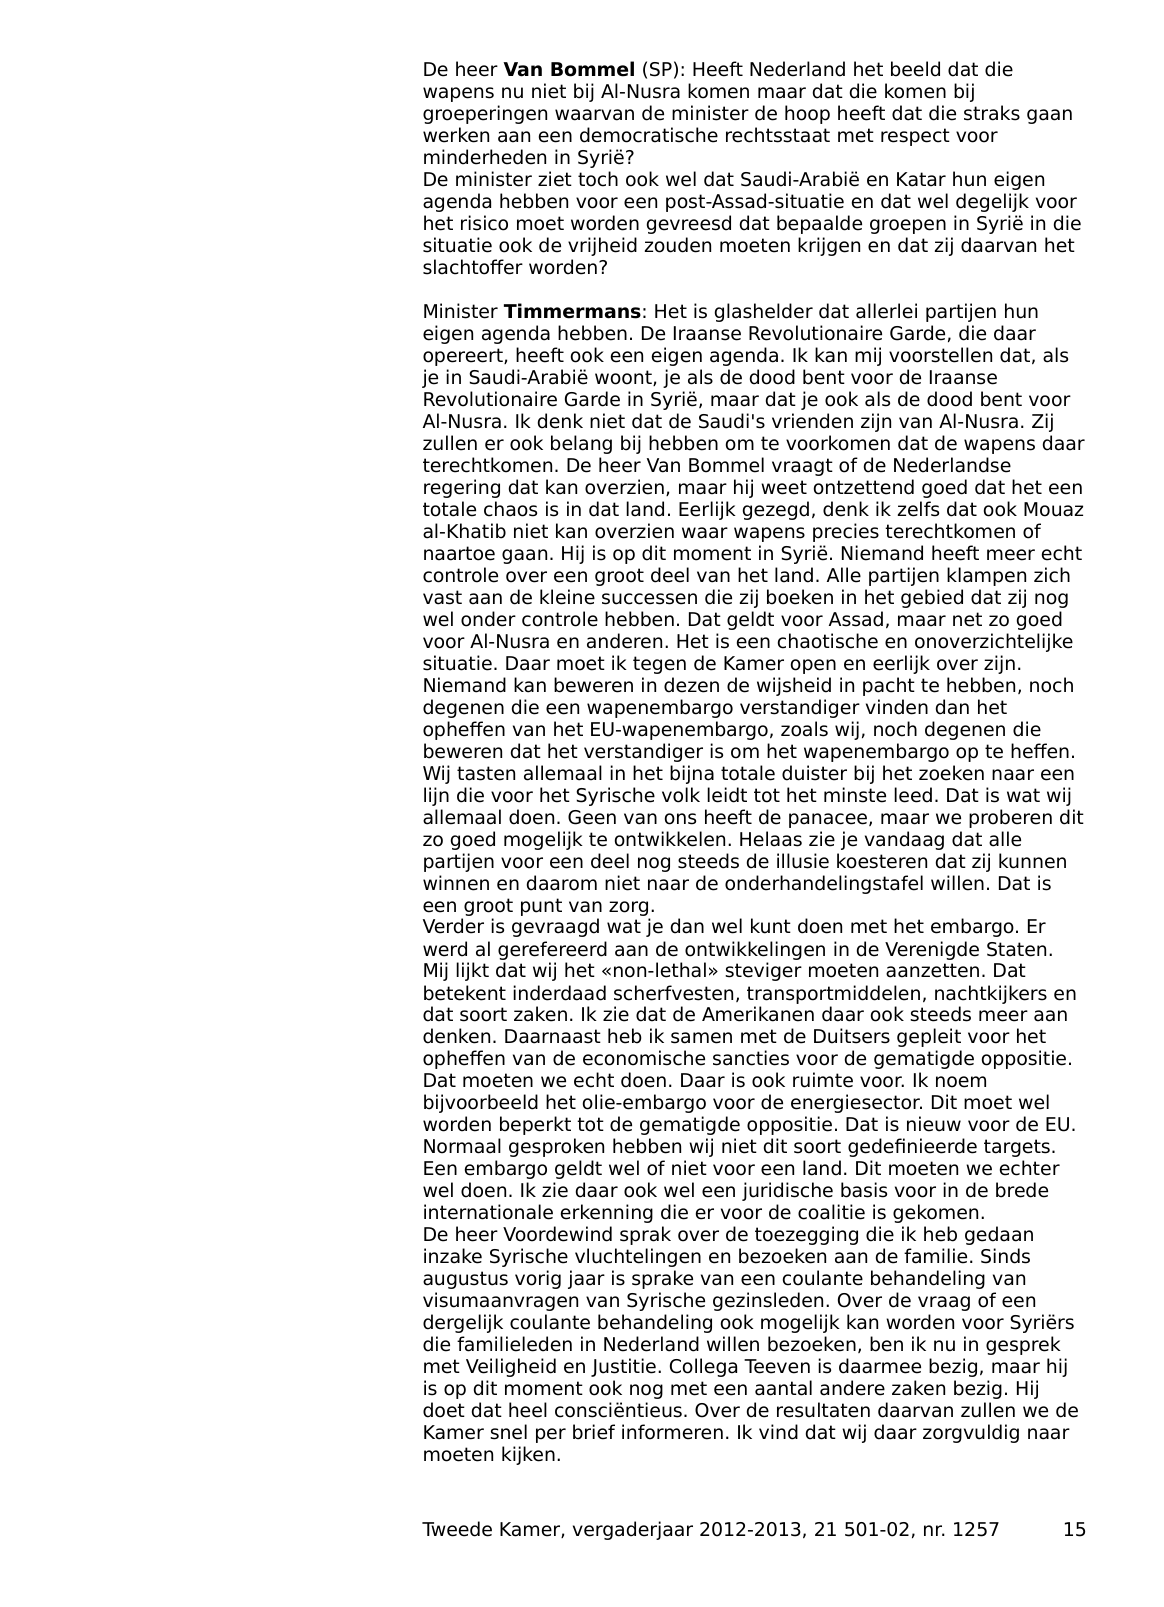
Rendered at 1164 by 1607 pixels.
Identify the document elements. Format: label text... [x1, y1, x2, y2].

text Minister Timmermans: Het is glashelder dat allerlei partijen hun eigen agenda hebben. De Iraanse Revolutionaire Garde, die daar opereert, heeft ook een eigen agenda. Ik kan mij voorstellen dat, als je in Saudi-Arabië woont, je als de dood bent voor de Iraanse Revolutionaire Garde in Syrië, maar dat je ook als de dood bent voor Al-Nusra. Ik denk niet dat de Saudi's vrienden zijn van Al-Nusra. Zij zullen er ook belang bij hebben om te voorkomen dat de wapens daar terechtkomen. De heer Van Bommel vraagt of de Nederlandse regering dat kan overzien, maar hij weet ontzettend goed dat het een totale chaos is in dat land. Eerlijk gezegd, denk ik zelfs dat ook Mouaz al-Khatib niet kan overzien waar wapens precies terechtkomen of naartoe gaan. Hij is op dit moment in Syrië. Niemand heeft meer echt controle over een groot deel van het land. Alle partijen klampen zich vast aan de kleine successen die zij boeken in het gebied dat zij nog wel onder controle hebben. Dat geldt voor Assad, maar net zo goed voor Al-Nusra en anderen. Het is een chaotische en onoverzichtelijke situatie. Daar moet ik tegen de Kamer open en eerlijk over zijn. Niemand kan beweren in dezen de wijsheid in pacht te hebben, noch degenen die een wapenembargo verstandiger vinden dan het opheffen van het EU-wapenembargo, zoals wij, noch degenen die beweren dat het verstandiger is om het wapenembargo op te heffen. Wij tasten allemaal in het bijna totale duister bij het zoeken naar een lijn die voor het Syrische volk leidt tot het minste leed. Dat is wat wij allemaal doen. Geen van ons heeft de panacee, maar we proberen dit zo goed mogelijk te ontwikkelen. Helaas zie je vandaag dat alle partijen voor een deel nog steeds de illusie koesteren dat zij kunnen winnen en daarom niet naar de onderhandelingstafel willen. Dat is een groot punt van zorg. [422, 301, 1087, 916]
text De minister ziet toch ook wel dat Saudi-Arabië en Katar hun eigen agenda hebben voor een post-Assad-situatie en dat wel degelijk voor het risico moet worden gevreesd dat bepaalde groepen in Syrië in die situatie ook de vrijheid zouden moeten krijgen en dat zij daarvan het slachtoffer worden? [422, 169, 1087, 279]
text De heer Van Bommel (SP): Heeft Nederland het beeld dat die wapens nu niet bij Al-Nusra komen maar dat die komen bij groeperingen waarvan de minister de hoop heeft dat die straks gaan werken aan een democratische rechtsstaat met respect voor minderheden in Syrië? [422, 59, 1087, 169]
text De heer Voordewind sprak over de toezegging die ik heb gedaan inzake Syrische vluchtelingen en bezoeken aan de familie. Sinds augustus vorig jaar is sprake van een coulante behandeling van visumaanvragen van Syrische gezinsleden. Over de vraag of een dergelijk coulante behandeling ook mogelijk kan worden voor Syriërs die familieleden in Nederland willen bezoeken, ben ik nu in gesprek met Veiligheid en Justitie. Collega Teeven is daarmee bezig, maar hij is op dit moment ook nog met een aantal andere zaken bezig. Hij doet dat heel consciëntieus. Over de resultaten daarvan zullen we de Kamer snel per brief informeren. Ik vind dat wij daar zorgvuldig naar moeten kijken. [422, 1224, 1087, 1466]
text Verder is gevraagd wat je dan wel kunt doen met het embargo. Er werd al gerefereerd aan de ontwikkelingen in de Verenigde Staten. Mij lijkt dat wij het «non-lethal» steviger moeten aanzetten. Dat betekent inderdaad scherfvesten, transportmiddelen, nachtkijkers en dat soort zaken. Ik zie dat de Amerikanen daar ook steeds meer aan denken. Daarnaast heb ik samen met de Duitsers gepleit voor het opheffen van de economische sancties voor de gematigde oppositie. Dat moeten we echt doen. Daar is ook ruimte voor. Ik noem bijvoorbeeld het olie-embargo voor de energiesector. Dit moet wel worden beperkt tot de gematigde oppositie. Dat is nieuw voor de EU. Normaal gesproken hebben wij niet dit soort gedefinieerde targets. Een embargo geldt wel of niet voor een land. Dit moeten we echter wel doen. Ik zie daar ook wel een juridische basis voor in de brede internationale erkenning die er voor de coalitie is gekomen. [422, 916, 1087, 1224]
